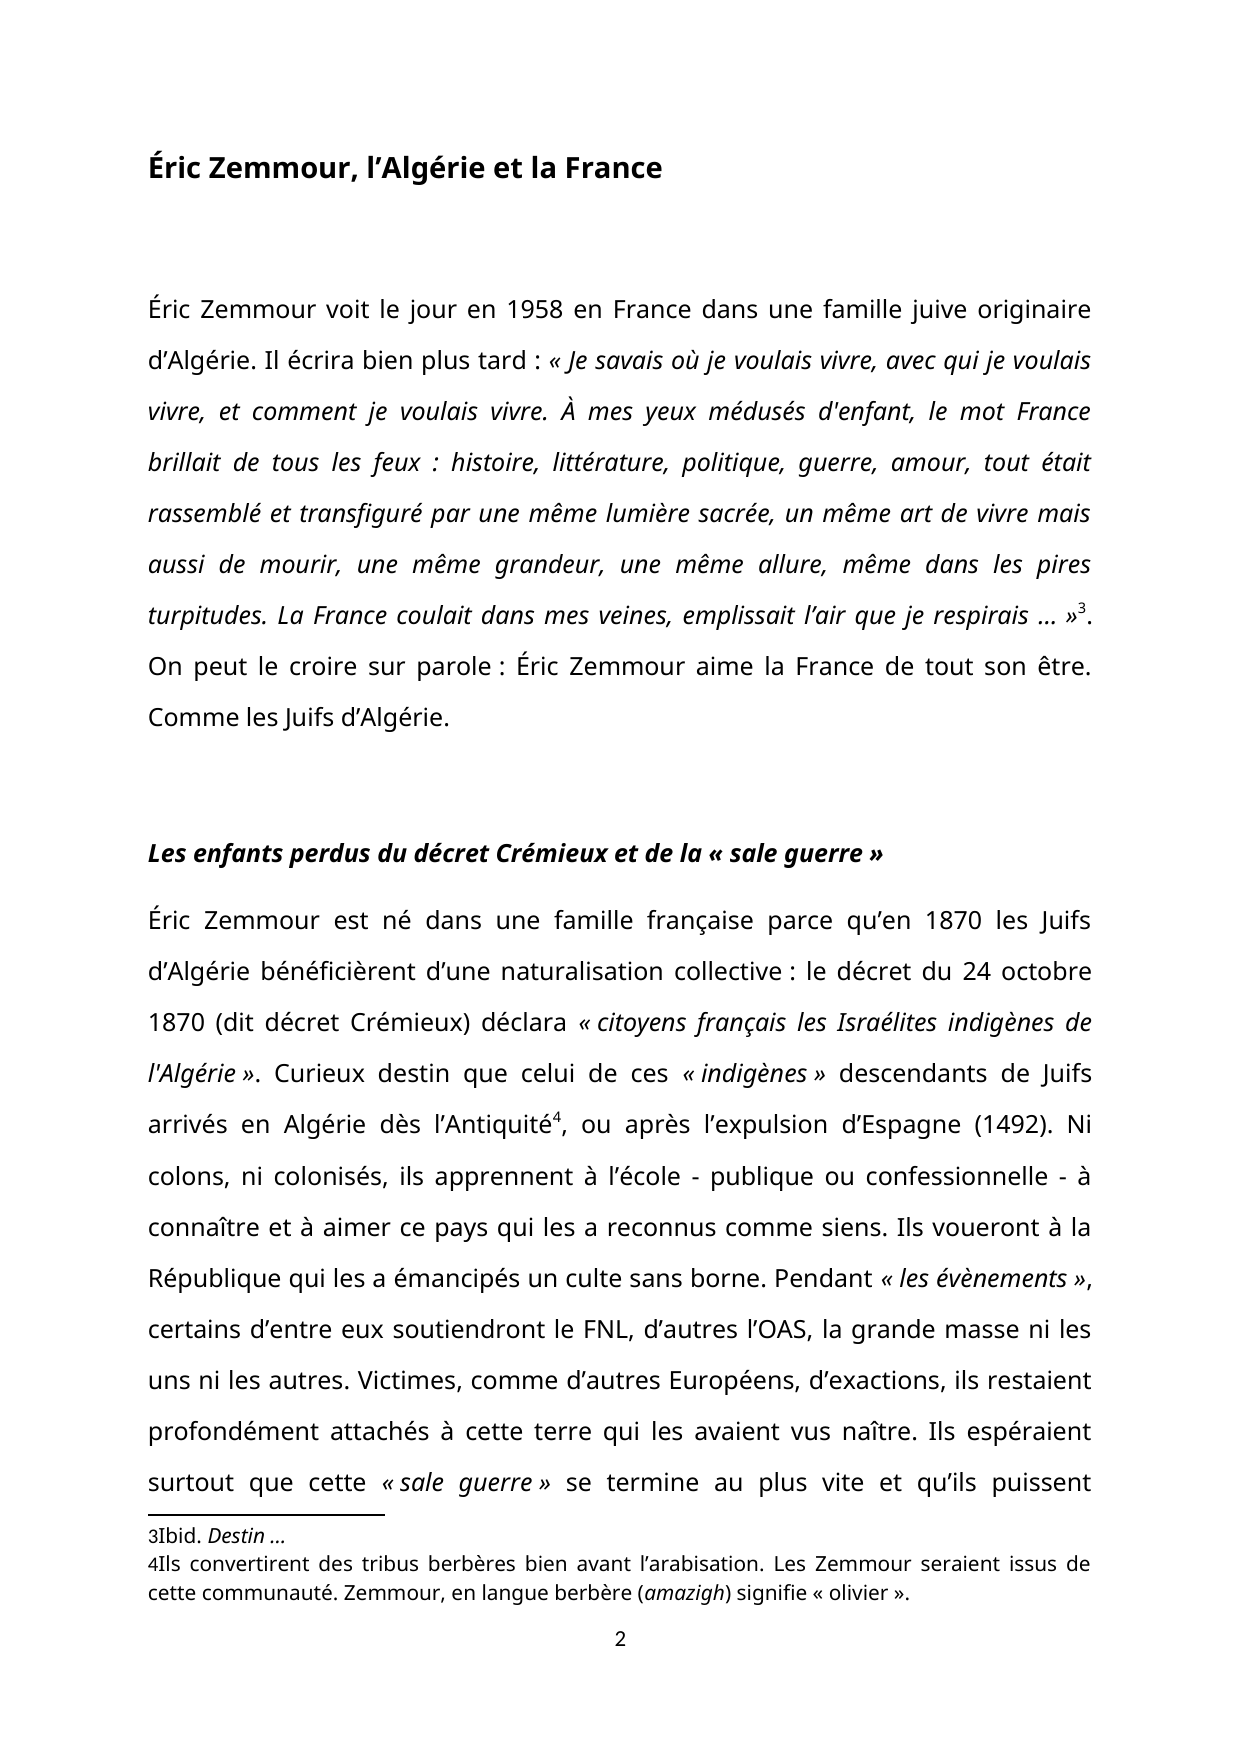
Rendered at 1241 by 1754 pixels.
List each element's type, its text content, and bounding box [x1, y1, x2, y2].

text Ibid. Destin … [148, 1521, 1093, 1549]
text Les enfants perdus du décret Crémieux et de la « sale guerre » [148, 835, 1093, 869]
text Ils convertirent des tribus berbères bien avant l’arabisation. Les Zemmour seraient issus de cette communauté. Zemmour, en langue berbère (amazigh) signifie « olivier ». [148, 1549, 1093, 1606]
text Éric Zemmour voit le jour en 1958 en France dans une famille juive originaire d’Algérie. Il écrira bien plus tard : « Je savais où je voulais vivre, avec qui je voulais vivre, et comment je voulais vivre. À mes yeux médusés d'enfant, le mot France brillait de tous les feux : histoire, littérature, politique, guerre, amour, tout était rassemblé et transfiguré par une même lumière sacrée, un même art de vivre mais aussi de mourir, une même grandeur, une même allure, même dans les pires turpitudes. La France coulait dans mes veines, emplissait l’air que je respirais … ». On peut le croire sur parole : Éric Zemmour aime la France de tout son être. Comme les Juifs d’Algérie. [148, 291, 1093, 734]
text Éric Zemmour, l’Algérie et la France [148, 148, 1093, 187]
text Éric Zemmour est né dans une famille française parce qu’en 1870 les Juifs d’Algérie bénéficièrent d’une naturalisation collective : le décret du 24 octobre 1870 (dit décret Crémieux) déclara « citoyens français les Israélites indigènes de l'Algérie ». Curieux destin que celui de ces « indigènes » descendants de Juifs arrivés en Algérie dès l’Antiquité, ou après l’expulsion d’Espagne (1492). Ni colons, ni colonisés, ils apprennent à l’école - publique ou confessionnelle - à connaître et à aimer ce pays qui les a reconnus comme siens. Ils voueront à la République qui les a émancipés un culte sans borne. Pendant « les évènements », certains d’entre eux soutiendront le FNL, d’autres l’OAS, la grande masse ni les uns ni les autres. Victimes, comme d’autres Européens, d’exactions, ils restaient profondément attachés à cette terre qui les avaient vus naître. Ils espéraient surtout que cette « sale guerre » se termine au plus vite et qu’ils puissent [148, 903, 1093, 1498]
